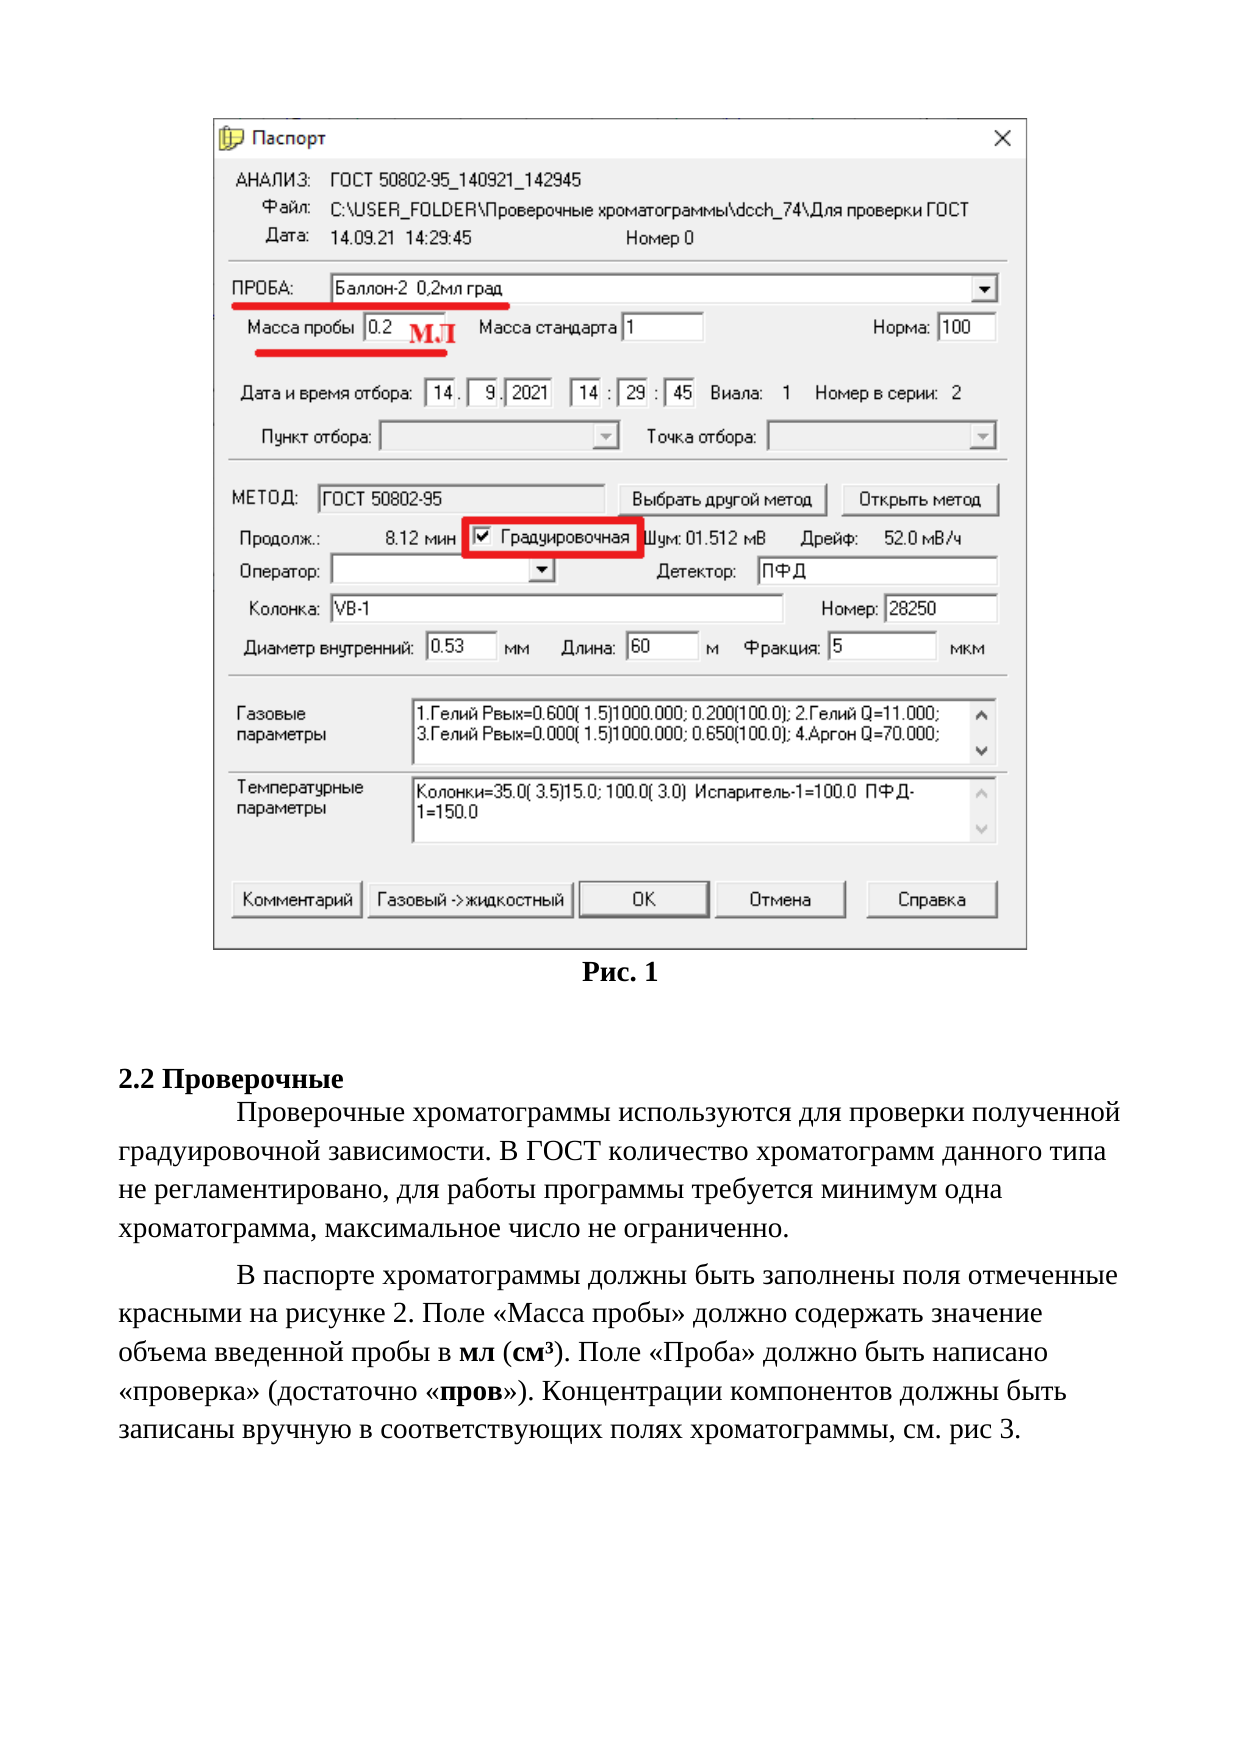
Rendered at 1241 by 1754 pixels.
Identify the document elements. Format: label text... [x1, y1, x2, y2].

text Проверочные хроматограммы используются для проверки полученной градуировочной зависимости. В ГОСТ количество хроматограмм данного типа не регламентировано, для работы программы требуется минимум одна хроматограмма, максимальное число не ограниченно. [118, 1094, 1122, 1243]
text Рис. 1 [118, 118, 1122, 988]
text 2.2 Проверочные [118, 1061, 1122, 1094]
picture [213, 118, 1028, 950]
text В паспорте хроматограммы должны быть заполнены поля отмеченные красными на рисунке 2. Поле «Масса пробы» должно содержать значение объема введенной пробы в мл (см³). Поле «Проба» должно быть написано «проверка» (достаточно «пров»). Концентрации компонентов должны быть записаны вручную в соответствующих полях хроматограммы, см. рис 3. [118, 1257, 1122, 1445]
